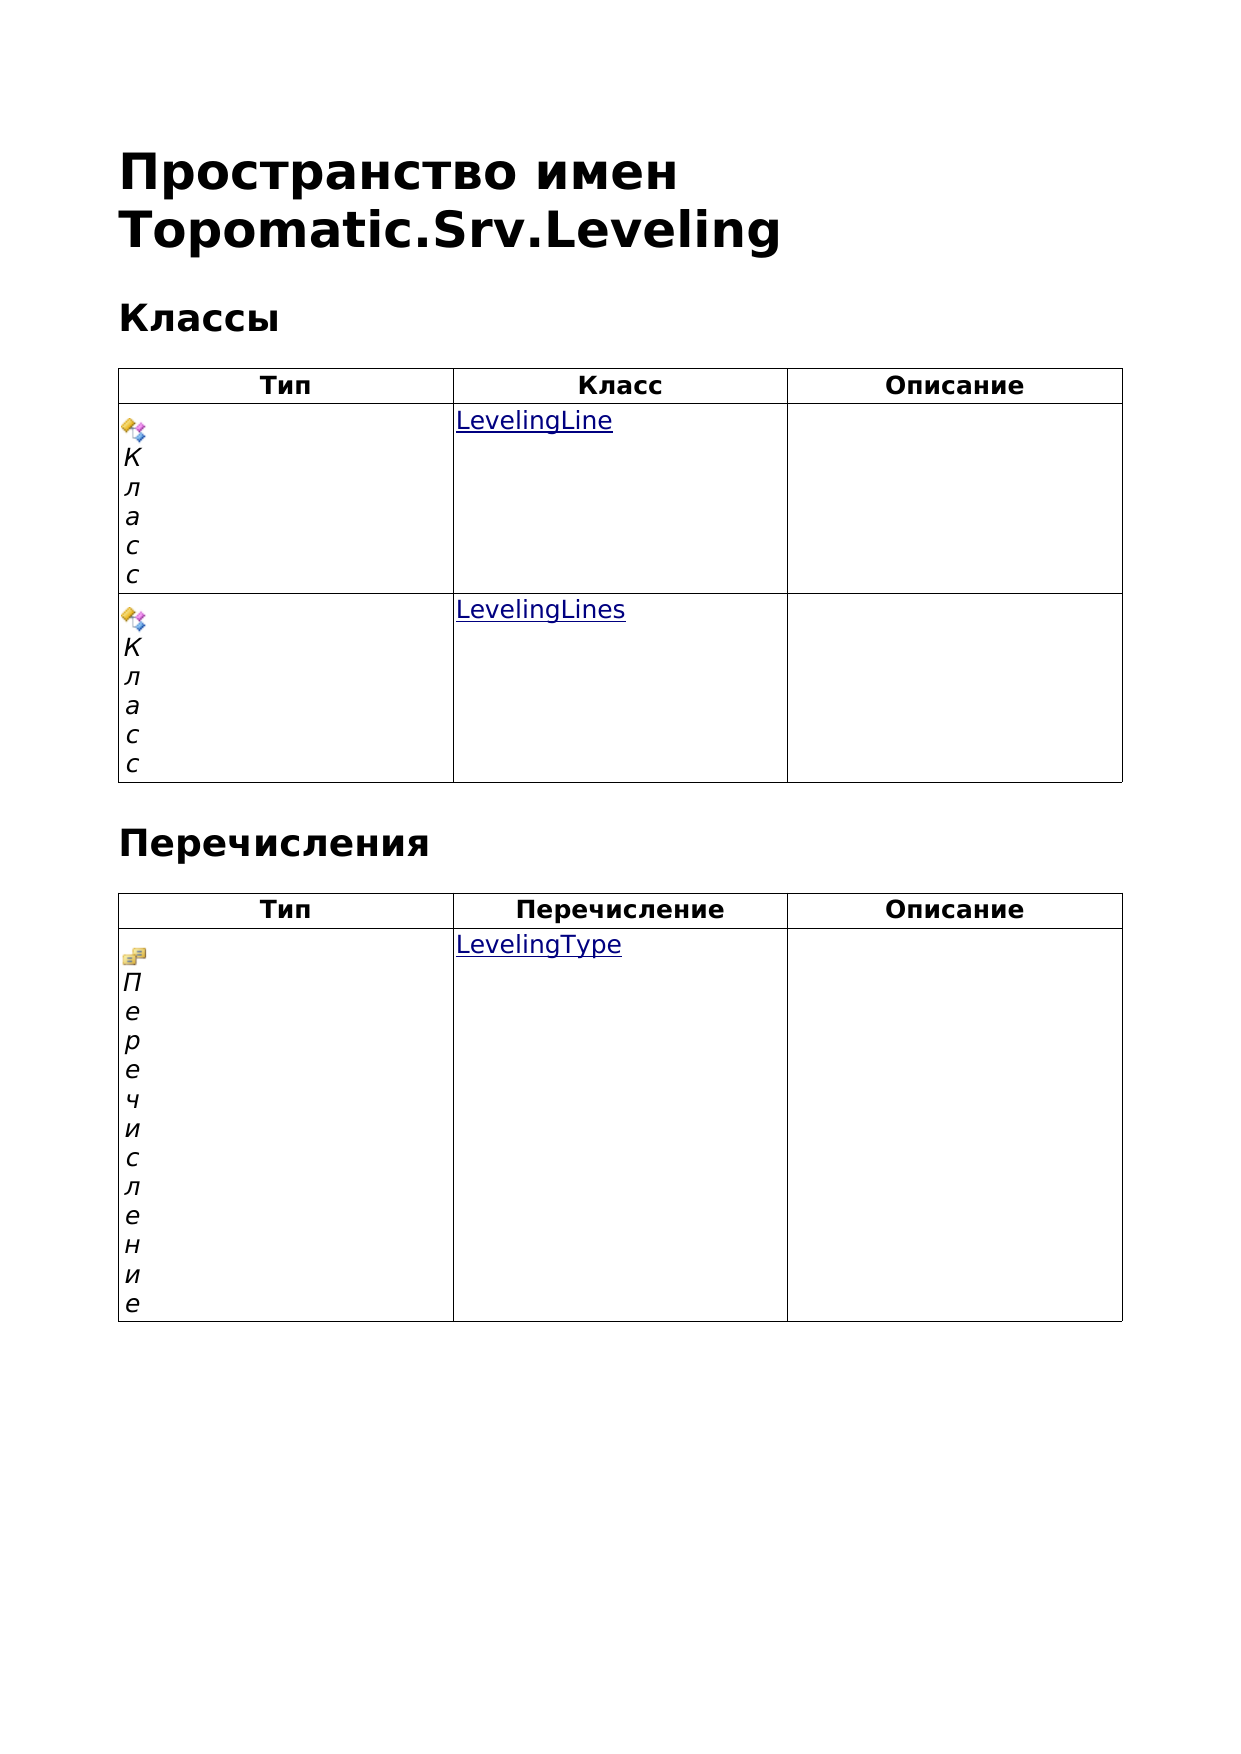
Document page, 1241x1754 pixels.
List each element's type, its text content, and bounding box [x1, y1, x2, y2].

subtitle Классы [118, 297, 1122, 341]
subtitle Перечисления [118, 822, 1122, 865]
table_header Описание [788, 369, 1122, 403]
table_cell [788, 929, 1122, 1321]
table_cell LevelingLines [454, 594, 787, 782]
table_header Тип [119, 894, 453, 928]
picture [121, 943, 147, 969]
picture [121, 418, 147, 444]
table_cell LevelingType [454, 929, 787, 1321]
table_header Тип [119, 369, 453, 403]
table_header Класс [454, 369, 787, 403]
table_cell [119, 929, 453, 1321]
table_header Перечисление [454, 894, 787, 928]
table_cell LevelingLine [454, 404, 787, 592]
table_cell [788, 404, 1122, 592]
subtitle Пространство имен Topomatic.Srv.Leveling [118, 143, 1122, 259]
table_cell [119, 404, 453, 592]
picture [121, 607, 147, 633]
table_cell [788, 594, 1122, 782]
table_header Описание [788, 894, 1122, 928]
table_cell [119, 594, 453, 782]
